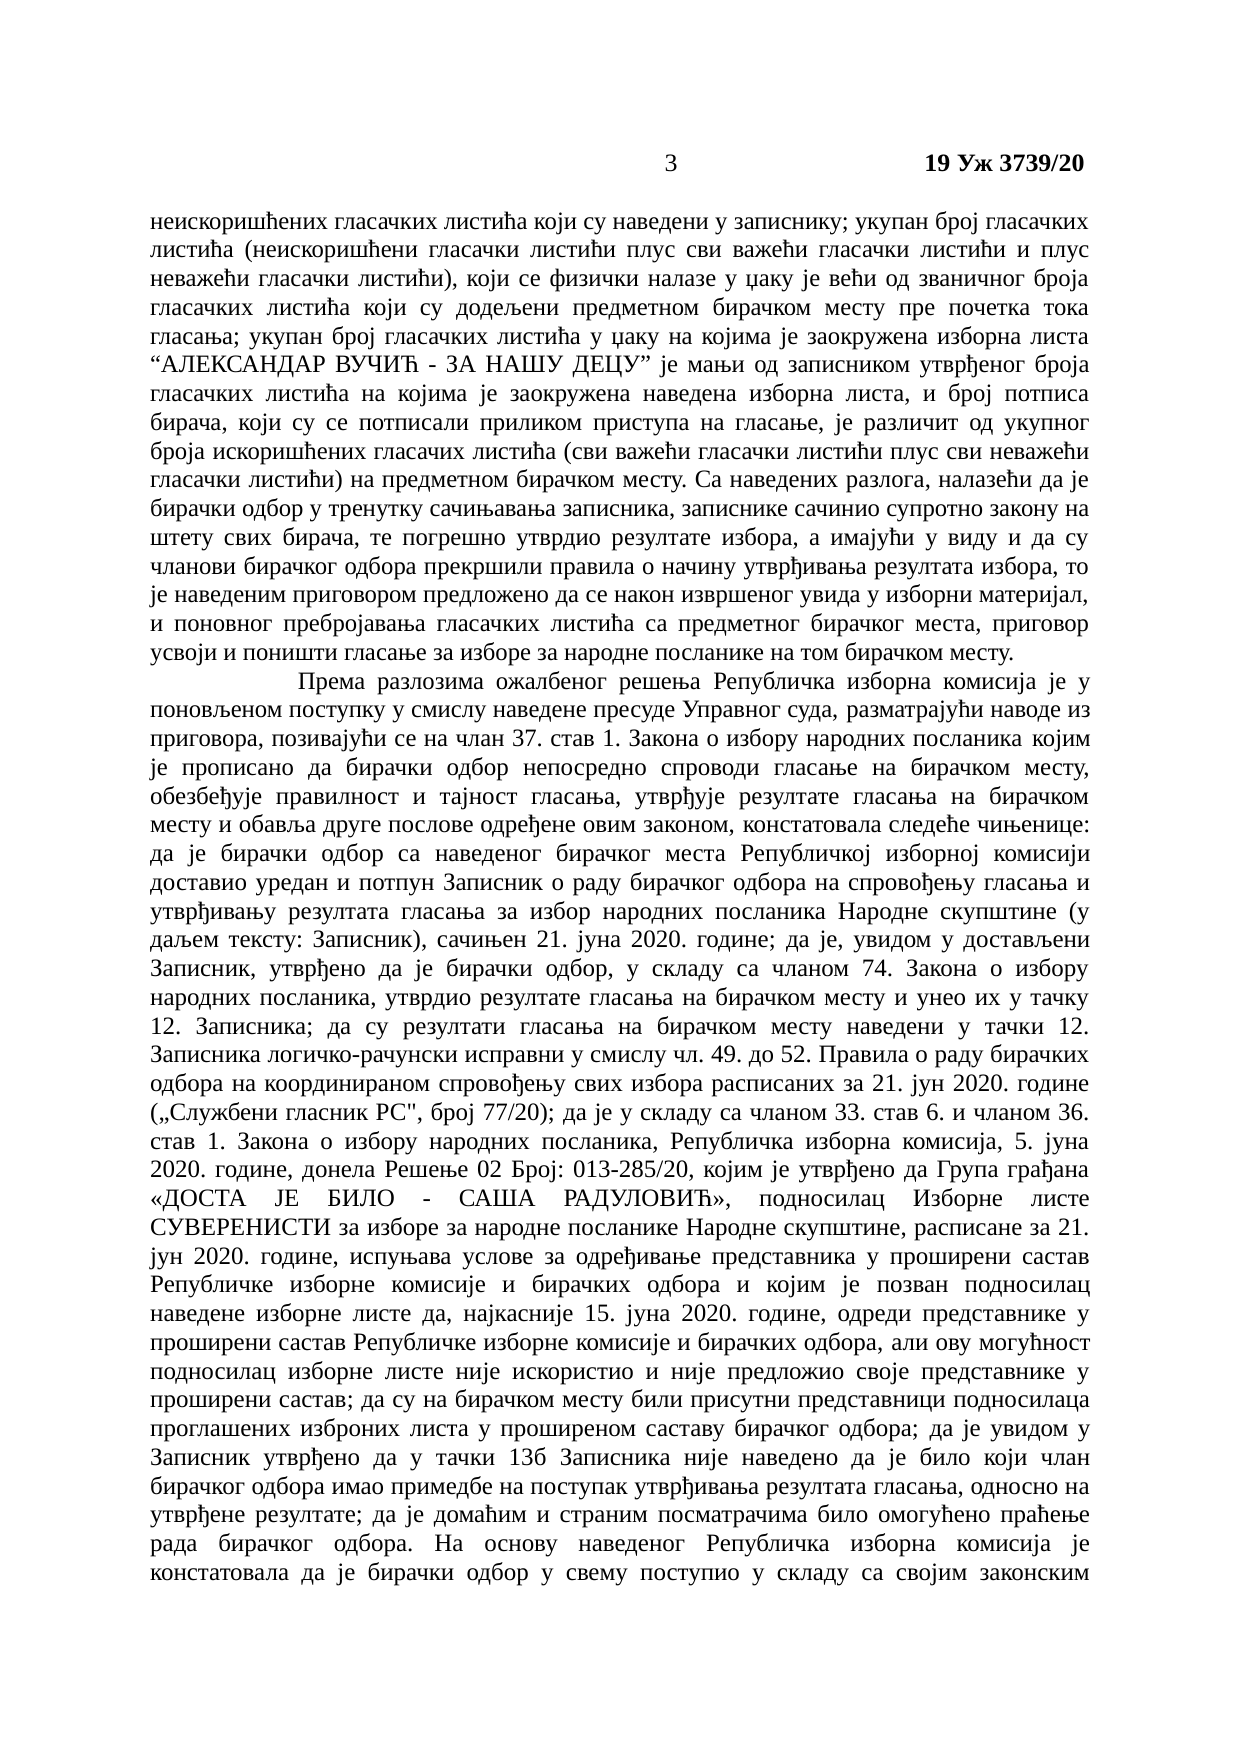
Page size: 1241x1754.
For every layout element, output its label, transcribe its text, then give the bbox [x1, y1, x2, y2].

text неискоришћених гласачких листића који су наведени у записнику; укупан број гласачких листића (неискоришћени гласачки листићи плус сви важећи гласачки листићи и плус неважећи гласачки листићи), који се физички налазе у џаку је већи од званичног броја гласачких листића који су додељени предметном бирачком месту пре почетка тока гласања; укупан број гласачких листића у џаку на којима је заокружена изборна листа “АЛЕКСАНДАР ВУЧИЋ - ЗА НАШУ ДЕЦУ” је мањи од записником утврђеног броја гласачких листића на којима је заокружена наведена изборна листа, и број потписа бирача, који су се потписали приликом приступа на гласање, је различит од укупног броја искоришћених гласачих листића (сви важећи гласачки листићи плус сви неважећи гласачки листићи) на предметном бирачком месту. Са наведених разлога, налазећи да је бирачки одбор у тренутку сачињавања записника, записнике сачинио супротно закону на штету свих бирача, те погрешно утврдио резултате избора, а имајући у виду и да су чланови бирачког одбора прекршили правила о начину утврђивања резултата избора, то је наведеним приговором предложено да се након извршеног увида у изборни материјал, и поновног пребројавања гласачких листића са предметног бирачког места, приговор усвоји и поништи гласање за изборе за народне посланике на том бирачком месту. [150, 206, 1091, 666]
text Према разлозима ожалбеног решења Републичка изборна комисија је у поновљеном поступку у смислу наведене пресуде Управног суда, разматрајући наводе из приговора, позивајући се на члан 37. став 1. Закона о избору народних посланика којим је прописано да бирачки одбор непосредно спроводи гласање на бирачком месту, обезбеђује правилност и тајност гласања, утврђује резултате гласања на бирачком месту и обавља друге послове одређене овим законом, констатовала следеће чињенице: да је бирачки одбор са наведеног бирачког места Републичкој изборној комисији доставио уредан и потпун Записник о раду бирачког одбора на спровођењу гласања и утврђивању резултата гласања за избор народних посланика Народне скупштине (у даљем тексту: Записник), сачињен 21. јуна 2020. године; да је, увидом у достављени Записник, утврђено да је бирачки одбор, у складу са чланом 74. Закона о избору народних посланика, утврдио резултате гласања на бирачком месту и унео их у тачку 12. Записника; да су резултати гласања на бирачком месту наведени у тачки 12. Записника логичко-рачунски исправни у смислу чл. 49. до 52. Правила о раду бирачких одбора на координираном спровођењу свих избора расписаних за 21. јун 2020. године („Службени гласник РС", број 77/20); да је у складу са чланом 33. став 6. и чланом 36. став 1. Закона о избору народних посланика, Републичка изборна комисија, 5. јуна 2020. године, донела Решење 02 Број: 013-285/20, којим је утврђено да Група грађана «ДОСТА ЈЕ БИЛО - САША РАДУЛОВИЋ», подносилац Изборне листе СУВЕРЕНИСТИ за изборе за народне посланике Народне скупштине, расписане за 21. јун 2020. године, испуњава услове за одређивање представника у проширени састав Републичке изборне комисије и бирачких одбора и којим је позван подносилац наведене изборне листе да, најкасније 15. јуна 2020. године, одреди представнике у проширени састав Републичке изборне комисије и бирачких одбора, али ову могућност подносилац изборне листе није искористио и није предложио своје представнике у проширени састав; да су на бирачком месту били присутни представници подносилаца проглашених изброних листа у проширеном саставу бирачког одбора; да је увидом у Записник утврђено да у тачки 13б Записника није наведено да је било који члан бирачког одбора имао примедбе на поступак утврђивања резултата гласања, односно на утврђене резултате; да је домаћим и страним посматрачима било омогућено праћење рада бирачког одбора. На основу наведеног Републичка изборна комисија је констатовала да је бирачки одбор у свему поступио у складу са својим законским [150, 666, 1091, 1586]
